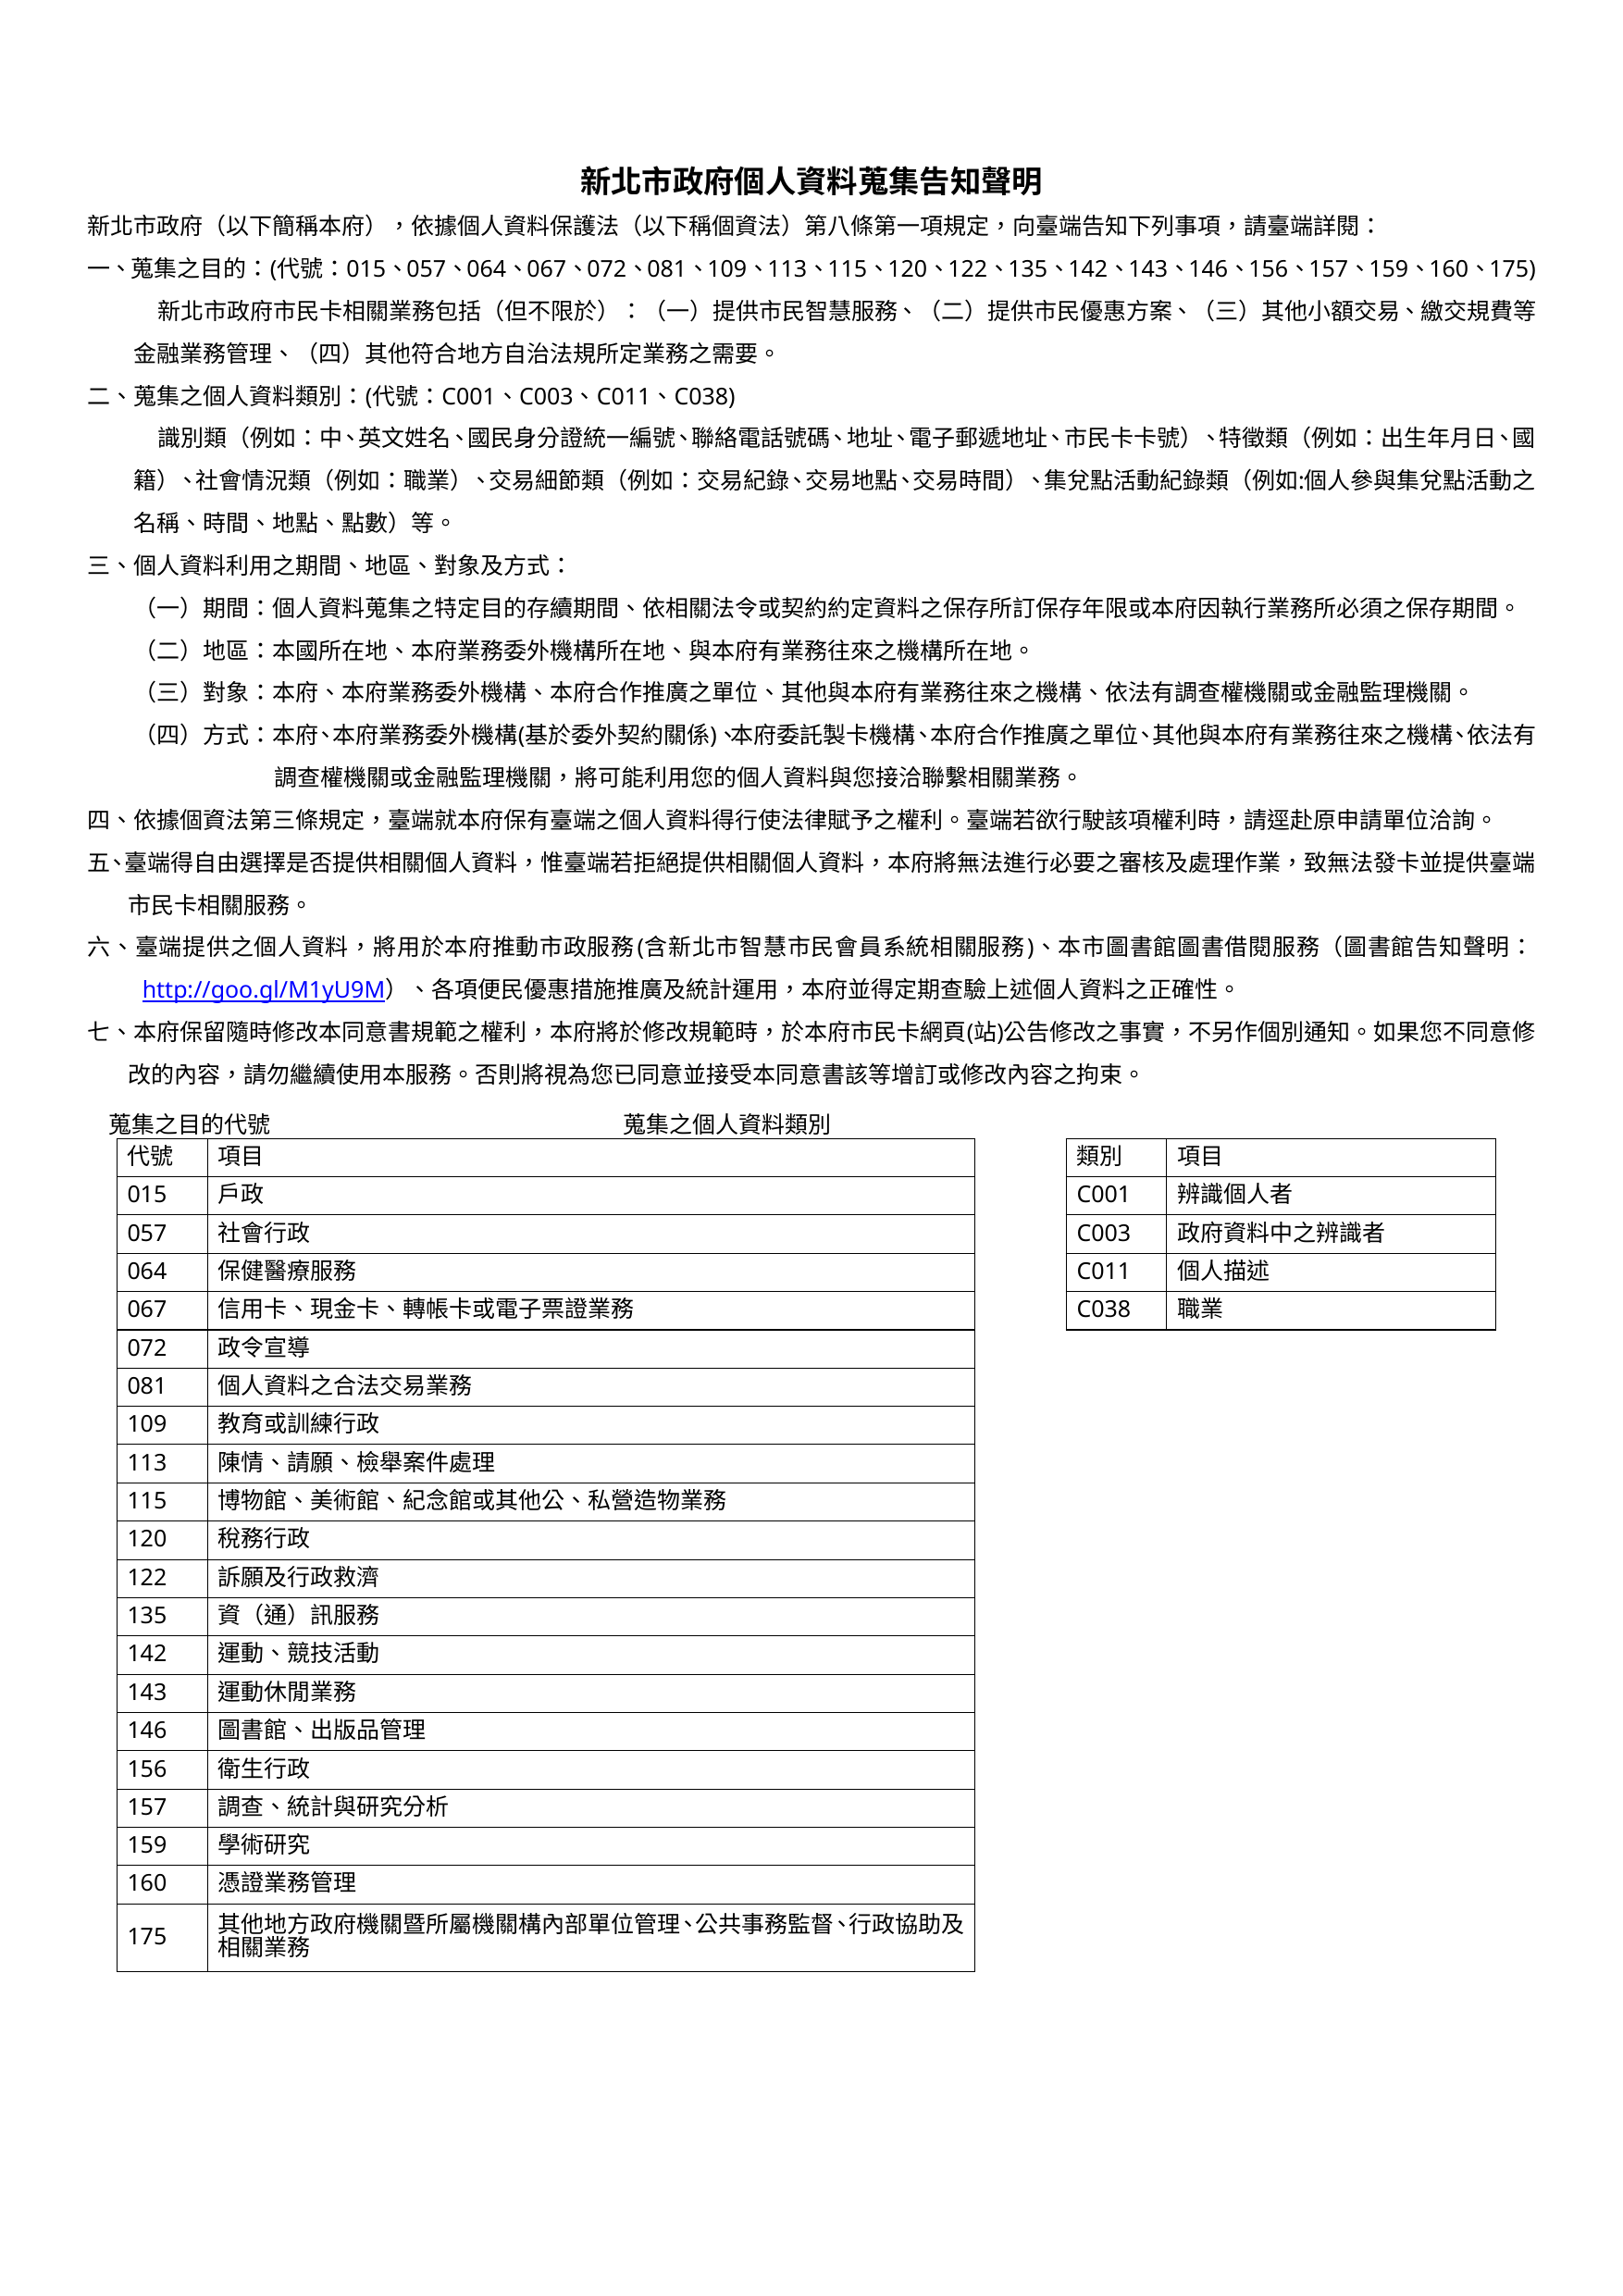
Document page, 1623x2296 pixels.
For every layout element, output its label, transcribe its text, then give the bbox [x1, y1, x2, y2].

table_cell [1066, 1597, 1495, 1635]
table_cell [1066, 1712, 1495, 1750]
table_cell 115 [118, 1483, 207, 1520]
table_cell [975, 1253, 1066, 1291]
text 新北市政府個人資料蒐集告知聲明 [87, 162, 1535, 201]
text （三）對象：本府、本府業務委外機構、本府合作推廣之單位、其他與本府有業務往來之機構、依法有調查權機關或金融監理機關。 [133, 667, 1535, 710]
table_cell [975, 1597, 1066, 1635]
table_cell C003 [1067, 1215, 1166, 1253]
table_cell 資（通）訊服務 [208, 1598, 974, 1635]
table_cell [1066, 1559, 1495, 1597]
table_cell 衛生行政 [208, 1751, 974, 1789]
table_cell [1066, 1520, 1495, 1558]
table_cell C038 [1067, 1292, 1166, 1329]
table_cell [975, 1674, 1066, 1712]
table_cell 個人描述 [1167, 1254, 1495, 1291]
table_header 代號 [118, 1139, 207, 1176]
table_cell 064 [118, 1254, 207, 1291]
table_cell [975, 1750, 1066, 1789]
table_cell [975, 1789, 1066, 1827]
table_cell [1066, 1444, 1495, 1483]
text 識別類（例如：中、英文姓名、國民身分證統一編號、聯絡電話號碼、地址、電子郵遞地址、市民卡卡號）、特徵類（例如：出生年月日、國籍）、社會情況類（例如：職業）、交易細節類（例如：交易紀錄、交易地點、交易時間）、集兌點活動紀錄類（例如:個人參與集兌點活動之名稱、時間、地點、點數）等。 [133, 413, 1535, 540]
text 五、臺端得自由選擇是否提供相關個人資料，惟臺端若拒絕提供相關個人資料，本府將無法進行必要之審核及處理作業，致無法發卡並提供臺端市民卡相關服務。 [87, 837, 1535, 922]
table_cell [1066, 1406, 1495, 1444]
table_cell 175 [118, 1905, 207, 1971]
table_cell 戶政 [208, 1177, 974, 1214]
table_cell [1066, 1865, 1495, 1904]
table_cell 憑證業務管理 [208, 1866, 974, 1904]
table_header [975, 1138, 1066, 1176]
table_cell [975, 1368, 1066, 1406]
table_cell [975, 1176, 1066, 1214]
table_cell [975, 1635, 1066, 1673]
table_cell [975, 1214, 1066, 1253]
text （二）地區：本國所在地、本府業務委外機構所在地、與本府有業務往來之機構所在地。 [133, 625, 1535, 667]
table_cell 社會行政 [208, 1215, 974, 1253]
table_header 類別 [1067, 1139, 1166, 1176]
table_cell [975, 1904, 1066, 1971]
table_cell 信用卡、現金卡、轉帳卡或電子票證業務 [208, 1292, 974, 1329]
table_cell [975, 1483, 1066, 1520]
table_header 項目 [1167, 1139, 1495, 1176]
text 四、依據個資法第三條規定，臺端就本府保有臺端之個人資料得行使法律賦予之權利。臺端若欲行駛該項權利時，請逕赴原申請單位洽詢。 [87, 795, 1535, 837]
text 六、臺端提供之個人資料，將用於本府推動市政服務(含新北市智慧市民會員系統相關服務)、本市圖書館圖書借閱服務（圖書館告知聲明：http://goo.gl/M1yU9M）、各項便民優惠措施推廣及統計運用，本府並得定期查驗上述個人資料之正確性。 [87, 922, 1535, 1007]
table_cell 調查、統計與研究分析 [208, 1790, 974, 1827]
text （一）期間：個人資料蒐集之特定目的存續期間、依相關法令或契約約定資料之保存所訂保存年限或本府因執行業務所必須之保存期間。 [133, 582, 1535, 625]
text （四）方式：本府、本府業務委外機構(基於委外契約關係)、本府委託製卡機構、本府合作推廣之單位、其他與本府有業務往來之機構、依法有調查權機關或金融監理機關，將可能利用您的個人資料與您接洽聯繫相關業務。 [133, 710, 1535, 795]
table_cell 135 [118, 1598, 207, 1635]
text 二、蒐集之個人資料類別：(代號：C001、C003、C011、C038) [87, 370, 1535, 413]
table_cell 學術研究 [208, 1828, 974, 1865]
table_cell 015 [118, 1177, 207, 1214]
table_cell [1066, 1635, 1495, 1673]
table_header 項目 [208, 1139, 974, 1176]
table_cell 146 [118, 1713, 207, 1750]
table_cell 109 [118, 1407, 207, 1444]
table_cell [975, 1827, 1066, 1865]
table_cell 122 [118, 1560, 207, 1597]
table_cell [975, 1559, 1066, 1597]
table_cell 職業 [1167, 1292, 1495, 1329]
table_cell 113 [118, 1445, 207, 1483]
table_cell C011 [1067, 1254, 1166, 1291]
table_cell 157 [118, 1790, 207, 1827]
table_cell [975, 1444, 1066, 1483]
table_cell [1066, 1904, 1495, 1971]
table_cell 143 [118, 1675, 207, 1712]
table_cell [1066, 1368, 1495, 1406]
table_cell 政府資料中之辨識者 [1167, 1215, 1495, 1253]
text 蒐集之目的代號 蒐集之個人資料類別 [87, 1114, 1535, 1137]
table_cell 057 [118, 1215, 207, 1253]
table_cell [975, 1329, 1066, 1368]
table_cell 運動、競技活動 [208, 1636, 974, 1673]
table_cell [1066, 1674, 1495, 1712]
table_cell [975, 1712, 1066, 1750]
table_cell [1066, 1827, 1495, 1865]
table_cell 圖書館、出版品管理 [208, 1713, 974, 1750]
table_cell 保健醫療服務 [208, 1254, 974, 1291]
table_cell 運動休閒業務 [208, 1675, 974, 1712]
table_cell [975, 1406, 1066, 1444]
text 新北市政府市民卡相關業務包括（但不限於）：（一）提供市民智慧服務、（二）提供市民優惠方案、（三）其他小額交易、繳交規費等金融業務管理、（四）其他符合地方自治法規所定業務之需要。 [133, 286, 1535, 370]
table_cell 辨識個人者 [1167, 1177, 1495, 1214]
table_cell 訴願及行政救濟 [208, 1560, 974, 1597]
table_cell 142 [118, 1636, 207, 1673]
table_cell [1066, 1750, 1495, 1789]
table_cell 政令宣導 [208, 1331, 974, 1368]
table_cell [1066, 1331, 1495, 1368]
table_cell 120 [118, 1521, 207, 1558]
table_cell 稅務行政 [208, 1521, 974, 1558]
text 一、蒐集之目的：(代號：015、057、064、067、072、081、109、113、115、120、122、135、142、143、146、156、157、159、160、175) [87, 243, 1535, 286]
table_cell 陳情、請願、檢舉案件處理 [208, 1445, 974, 1483]
table_cell [975, 1520, 1066, 1558]
table_cell [975, 1291, 1066, 1329]
table_cell 個人資料之合法交易業務 [208, 1369, 974, 1406]
table_cell C001 [1067, 1177, 1166, 1214]
table_cell 072 [118, 1331, 207, 1368]
table_cell 教育或訓練行政 [208, 1407, 974, 1444]
table_cell 067 [118, 1292, 207, 1329]
text 新北市政府（以下簡稱本府），依據個人資料保護法（以下稱個資法）第八條第一項規定，向臺端告知下列事項，請臺端詳閱： [87, 201, 1535, 243]
table_cell [1066, 1789, 1495, 1827]
table_cell 其他地方政府機關暨所屬機關構內部單位管理、公共事務監督、行政協助及相關業務 [208, 1905, 974, 1971]
text 三、個人資料利用之期間、地區、對象及方式： [87, 540, 1535, 582]
table_cell 156 [118, 1751, 207, 1789]
table_cell 博物館、美術館、紀念館或其他公、私營造物業務 [208, 1483, 974, 1520]
text 七、本府保留隨時修改本同意書規範之權利，本府將於修改規範時，於本府市民卡網頁(站)公告修改之事實，不另作個別通知。如果您不同意修改的內容，請勿繼續使用本服務。否則將視為您已同意並接受本同意書該等增訂或修改內容之拘束。 [87, 1007, 1535, 1091]
table_cell 160 [118, 1866, 207, 1904]
table_cell 081 [118, 1369, 207, 1406]
table_cell [975, 1865, 1066, 1904]
table_cell [1066, 1483, 1495, 1520]
table_cell 159 [118, 1828, 207, 1865]
